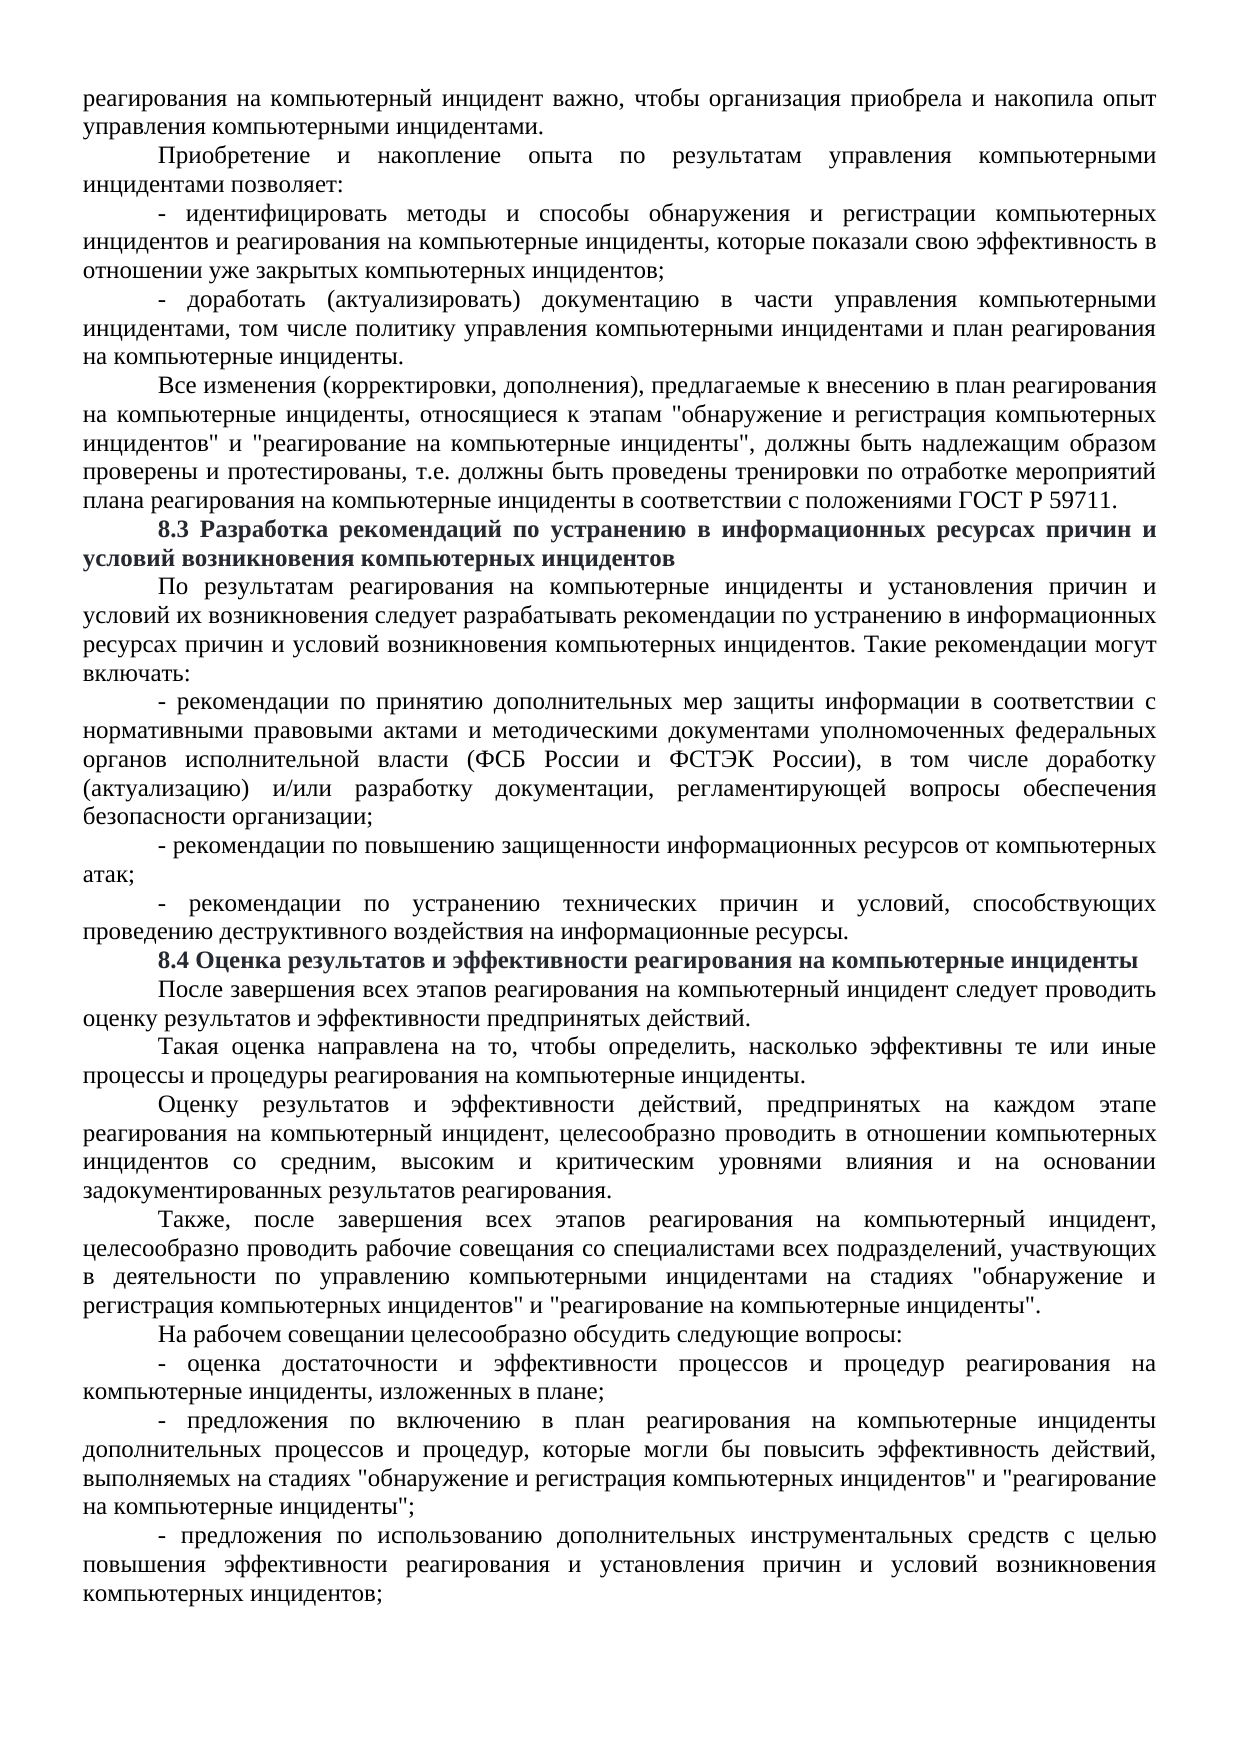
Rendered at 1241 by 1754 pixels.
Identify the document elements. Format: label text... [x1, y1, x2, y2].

text - идентифицировать методы и способы обнаружения и регистрации компьютерных инцидентов и реагирования на компьютерные инциденты, которые показали свою эффективность в отношении уже закрытых компьютерных инцидентов; [83, 198, 1157, 284]
text - рекомендации по устранению технических причин и условий, способствующих проведению деструктивного воздействия на информационные ресурсы. [83, 888, 1157, 945]
text - оценка достаточности и эффективности процессов и процедур реагирования на компьютерные инциденты, изложенных в плане; [83, 1348, 1157, 1405]
text - рекомендации по повышению защищенности информационных ресурсов от компьютерных атак; [83, 830, 1157, 888]
text 8.4 Оценка результатов и эффективности реагирования на компьютерные инциденты [83, 945, 1157, 974]
text - предложения по использованию дополнительных инструментальных средств с целью повышения эффективности реагирования и установления причин и условий возникновения компьютерных инцидентов; [83, 1520, 1157, 1606]
text Приобретение и накопление опыта по результатам управления компьютерными инцидентами позволяет: [83, 140, 1157, 198]
text Такая оценка направлена на то, чтобы определить, насколько эффективны те или иные процессы и процедуры реагирования на компьютерные инциденты. [83, 1031, 1157, 1089]
text - рекомендации по принятию дополнительных мер защиты информации в соответствии с нормативными правовыми актами и методическими документами уполномоченных федеральных органов исполнительной власти (ФСБ России и ФСТЭК России), в том числе доработку (актуализацию) и/или разработку документации, регламентирующей вопросы обеспечения безопасности организации; [83, 686, 1157, 830]
text Также, после завершения всех этапов реагирования на компьютерный инцидент, целесообразно проводить рабочие совещания со специалистами всех подразделений, участвующих в деятельности по управлению компьютерными инцидентами на стадиях "обнаружение и регистрация компьютерных инцидентов" и "реагирование на компьютерные инциденты". [83, 1204, 1157, 1319]
text - предложения по включению в план реагирования на компьютерные инциденты дополнительных процессов и процедур, которые могли бы повысить эффективность действий, выполняемых на стадиях "обнаружение и регистрация компьютерных инцидентов" и "реагирование на компьютерные инциденты"; [83, 1405, 1157, 1520]
text реагирования на компьютерный инцидент важно, чтобы организация приобрела и накопила опыт управления компьютерными инцидентами. [83, 83, 1157, 140]
text По результатам реагирования на компьютерные инциденты и установления причин и условий их возникновения следует разрабатывать рекомендации по устранению в информационных ресурсах причин и условий возникновения компьютерных инцидентов. Такие рекомендации могут включать: [83, 571, 1157, 686]
text Все изменения (корректировки, дополнения), предлагаемые к внесению в план реагирования на компьютерные инциденты, относящиеся к этапам "обнаружение и регистрация компьютерных инцидентов" и "реагирование на компьютерные инциденты", должны быть надлежащим образом проверены и протестированы, т.е. должны быть проведены тренировки по отработке мероприятий плана реагирования на компьютерные инциденты в соответствии с положениями ГОСТ Р 59711. [83, 370, 1157, 514]
text После завершения всех этапов реагирования на компьютерный инцидент следует проводить оценку результатов и эффективности предпринятых действий. [83, 974, 1157, 1031]
text - доработать (актуализировать) документацию в части управления компьютерными инцидентами, том числе политику управления компьютерными инцидентами и план реагирования на компьютерные инциденты. [83, 284, 1157, 370]
text Оценку результатов и эффективности действий, предпринятых на каждом этапе реагирования на компьютерный инцидент, целесообразно проводить в отношении компьютерных инцидентов со средним, высоким и критическим уровнями влияния и на основании задокументированных результатов реагирования. [83, 1089, 1157, 1204]
text На рабочем совещании целесообразно обсудить следующие вопросы: [83, 1319, 1157, 1348]
text 8.3 Разработка рекомендаций по устранению в информационных ресурсах причин и условий возникновения компьютерных инцидентов [83, 514, 1157, 571]
